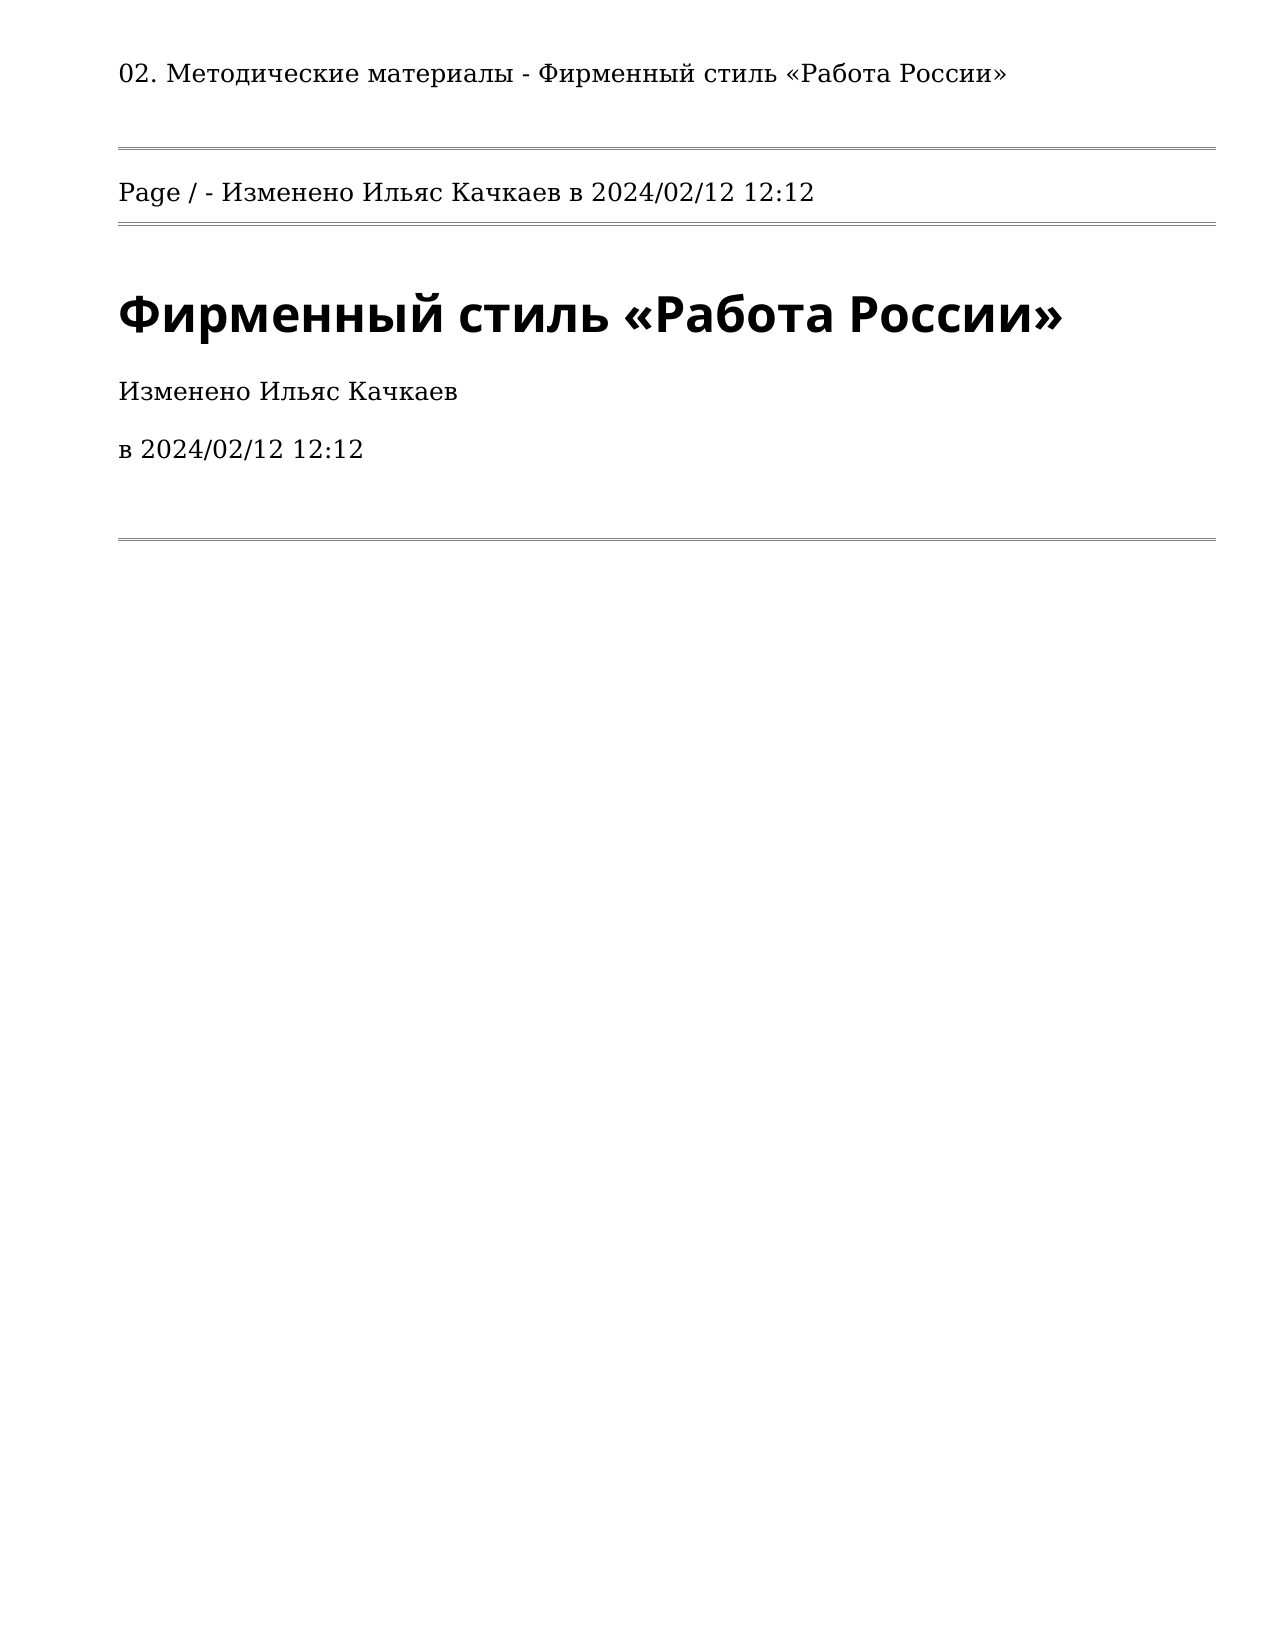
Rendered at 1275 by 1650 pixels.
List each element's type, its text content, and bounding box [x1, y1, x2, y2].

subtitle Фирменный стиль «Работа России» [118, 279, 1216, 347]
text 02. Методические материалы - Фирменный стиль «Работа России» [118, 59, 1216, 88]
text Page / - Изменено Ильяс Качкаев в 2024/02/12 12:12 [118, 179, 1216, 208]
text в 2024/02/12 12:12 [118, 435, 1216, 464]
text Изменено Ильяс Качкаев [118, 377, 1216, 406]
